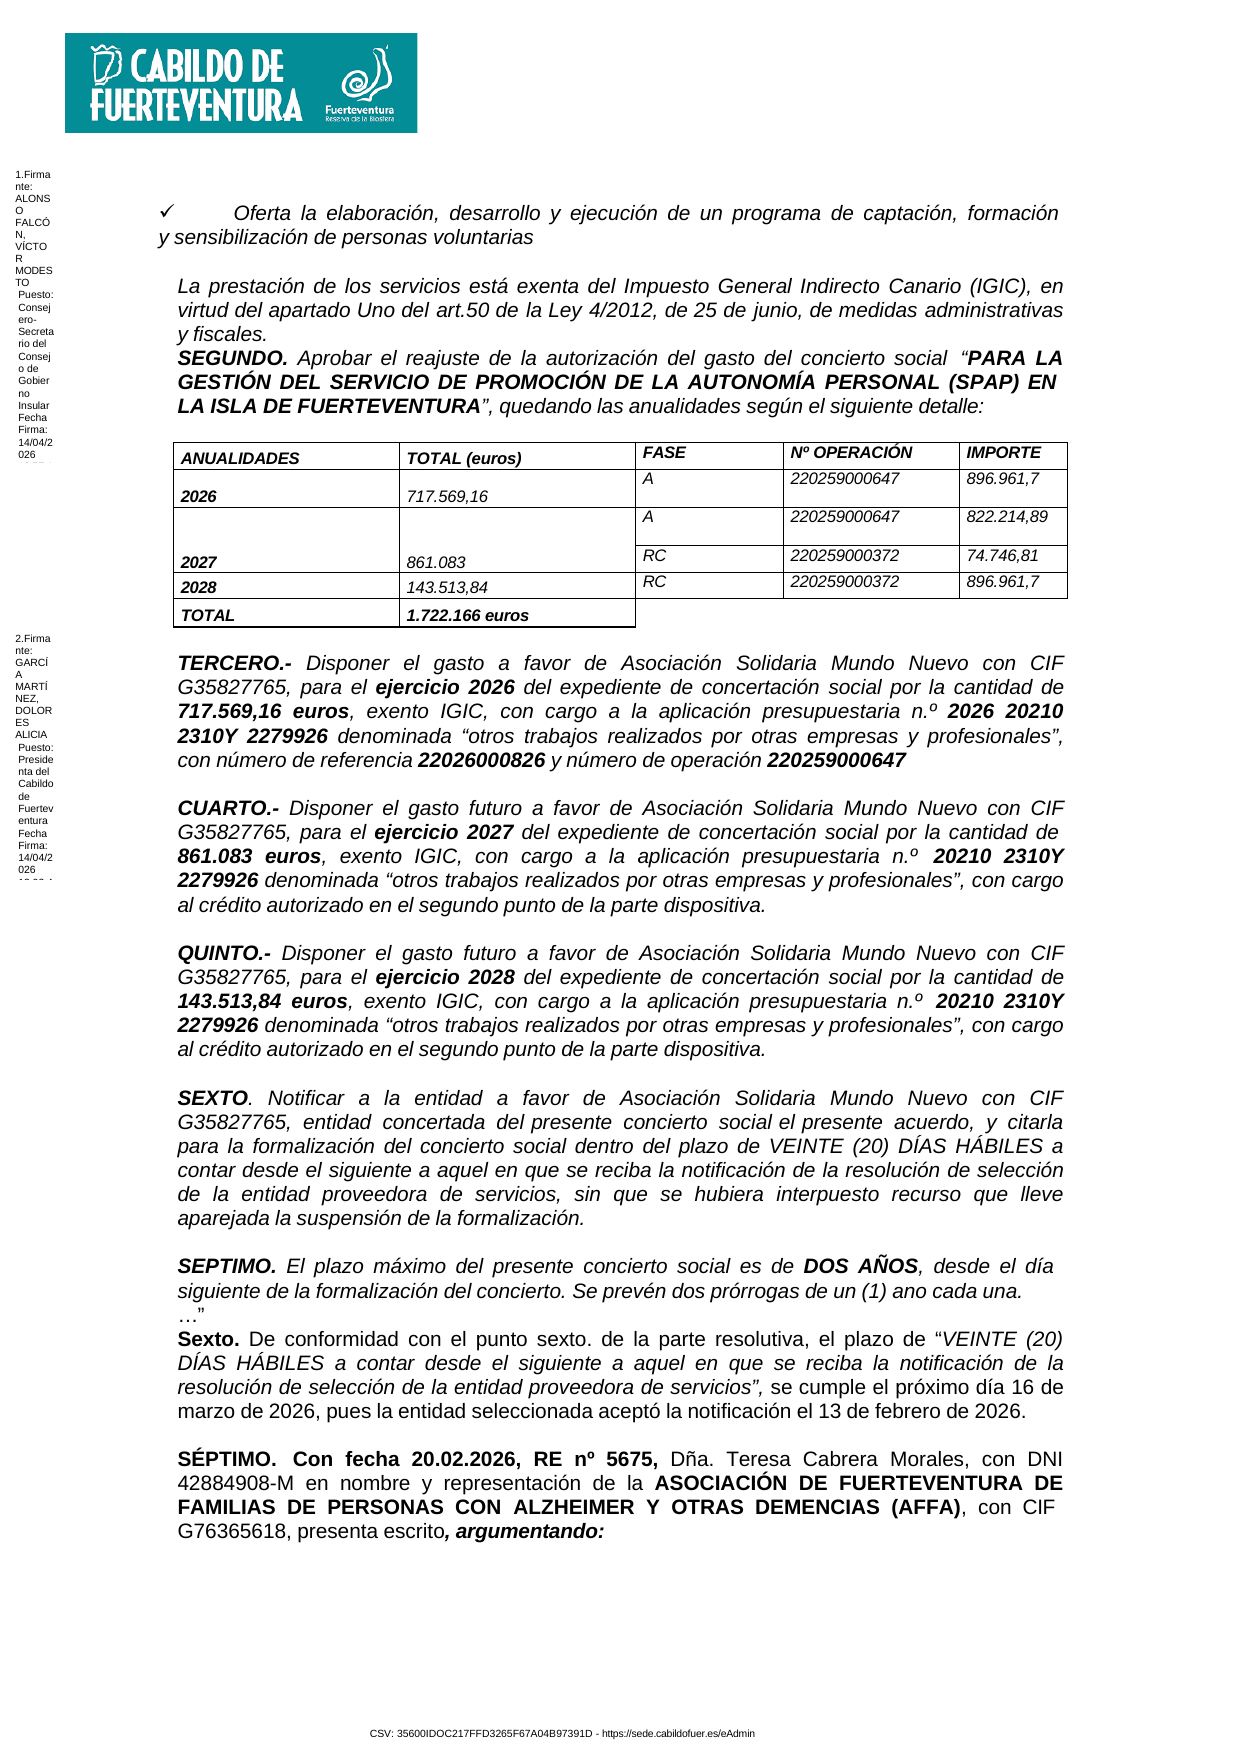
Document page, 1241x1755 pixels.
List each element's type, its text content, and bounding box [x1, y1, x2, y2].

table_cell TOTAL [174, 599, 399, 626]
table_header FASE [636, 443, 783, 469]
table_cell 896.961,7 [960, 573, 1067, 598]
table_cell RC [636, 546, 783, 572]
text Puesto: Consejero-Secretario del Consejo de Gobierno Insular Fecha Firma: 14/04/2026 12:57:14 [18, 289, 54, 463]
text SEXTO. Notificar a la entidad a favor de Asociación Solidaria Mundo Nuevo con CIF G35827765, entidad concertada del presente concierto social el presente acuerdo, y citarla para la formalización del concierto social dentro del plazo de VEINTE (20) DÍAS HÁBILES a contar desde el siguiente a aquel en que se reciba la notificación de la resolución de selección de la entidad proveedora de servicios, sin que se hubiera interpuesto recurso que lleve aparejada la suspensión de la formalización. [177, 1085, 1064, 1230]
text QUINTO.- Disponer el gasto futuro a favor de Asociación Solidaria Mundo Nuevo con CIF G35827765, para el ejercicio 2028 del expediente de concertación social por la cantidad de 143.513,84 euros, exento IGIC, con cargo a la aplicación presupuestaria n.º 20210 2310Y 2279926 denominada “otros trabajos realizados por otras empresas y profesionales”, con cargo al crédito autorizado en el segundo punto de la parte dispositiva. [177, 941, 1064, 1061]
table_cell 1.722.166 euros [400, 599, 635, 626]
table_header IMPORTE [960, 443, 1067, 469]
table_cell 861.083 [400, 508, 635, 572]
text G76365618, presenta escrito, argumentando: [177, 1519, 1080, 1543]
table_cell 2028 [174, 573, 399, 598]
table_cell 220259000647 [784, 470, 959, 507]
table_cell 220259000647 [784, 508, 959, 545]
text La prestación de los servicios está exenta del Impuesto General Indirecto Canario (IGIC), en virtud del apartado Uno del art.50 de la Ley 4/2012, de 25 de junio, de medidas administrativas y fiscales. [177, 273, 1064, 346]
text 1.Firmante: ALONSO FALCÓN, VÍCTOR MODESTO [15, 169, 54, 288]
text SÉPTIMO. Con fecha 20.02.2026, RE nº 5675, Dña. Teresa Cabrera Morales, con DNI 42884908-M en nombre y representación de la ASOCIACIÓN DE FUERTEVENTURA DE FAMILIAS DE PERSONAS CON ALZHEIMER Y OTRAS DEMENCIAS (AFFA), con CIF [177, 1446, 1064, 1519]
text TERCERO.- Disponer el gasto a favor de Asociación Solidaria Mundo Nuevo con CIF G35827765, para el ejercicio 2026 del expediente de concertación social por la cantidad de 717.569,16 euros, exento IGIC, con cargo a la aplicación presupuestaria n.º 2026 20210 2310Y 2279926 denominada “otros trabajos realizados por otras empresas y profesionales”, con número de referencia 22026000826 y número de operación 220259000647 [177, 651, 1064, 772]
text SEGUNDO. Aprobar el reajuste de la autorización del gasto del concierto social “PARA LA GESTIÓN DEL SERVICIO DE PROMOCIÓN DE LA AUTONOMÍA PERSONAL (SPAP) EN [177, 346, 1064, 394]
table_cell 2027 [174, 508, 399, 572]
table_header ANUALIDADES [174, 443, 399, 469]
table_cell 717.569,16 [400, 470, 635, 507]
table_cell A [636, 470, 783, 507]
text 861.083 euros, exento IGIC, con cargo a la aplicación presupuestaria n.º 20210 2310Y 2279926 denominada “otros trabajos realizados por otras empresas y profesionales”, con cargo al crédito autorizado en el segundo punto de la parte dispositiva. [177, 844, 1064, 917]
text LA ISLA DE FUERTEVENTURA”, quedando las anualidades según el siguiente detalle: [177, 394, 1080, 418]
table_cell 143.513,84 [400, 573, 635, 598]
table_cell 220259000372 [784, 546, 959, 572]
table_cell 74.746,81 [960, 546, 1067, 572]
table_cell 2026 [174, 470, 399, 507]
text …” [177, 1303, 1080, 1327]
list Oferta la elaboración, desarrollo y ejecución de un programa de captación, formación y sensibilización de personas voluntarias [158, 201, 1064, 249]
table_cell [636, 599, 1067, 626]
table_cell 220259000372 [784, 573, 959, 598]
text Puesto: Presidenta del Cabildo de Fuerteventura Fecha Firma: 14/04/2026 13:03:48 [18, 741, 54, 879]
table_cell 822.214,89 [960, 508, 1067, 545]
table_header Nº OPERACIÓN [784, 443, 959, 469]
table_cell RC [636, 573, 783, 598]
text 2.Firmante: GARCÍA MARTÍNEZ, DOLORES ALICIA [15, 633, 54, 741]
text Sexto. De conformidad con el punto sexto. de la parte resolutiva, el plazo de “VEINTE (20) DÍAS HÁBILES a contar desde el siguiente a aquel en que se reciba la notificación de la resolución de selección de la entidad proveedora de servicios”, se cumple el próximo día 16 de marzo de 2026, pues la entidad seleccionada aceptó la notificación el 13 de febrero de 2026. [177, 1327, 1064, 1423]
text CUARTO.- Disponer el gasto futuro a favor de Asociación Solidaria Mundo Nuevo con CIF G35827765, para el ejercicio 2027 del expediente de concertación social por la cantidad de [177, 796, 1064, 844]
table_cell 896.961,7 [960, 470, 1067, 507]
table_header TOTAL (euros) [400, 443, 635, 469]
table_cell A [636, 508, 783, 545]
text SEPTIMO. El plazo máximo del presente concierto social es de DOS AÑOS, desde el día siguiente de la formalización del concierto. Se prevén dos prórrogas de un (1) ano cada una. [177, 1254, 1080, 1303]
